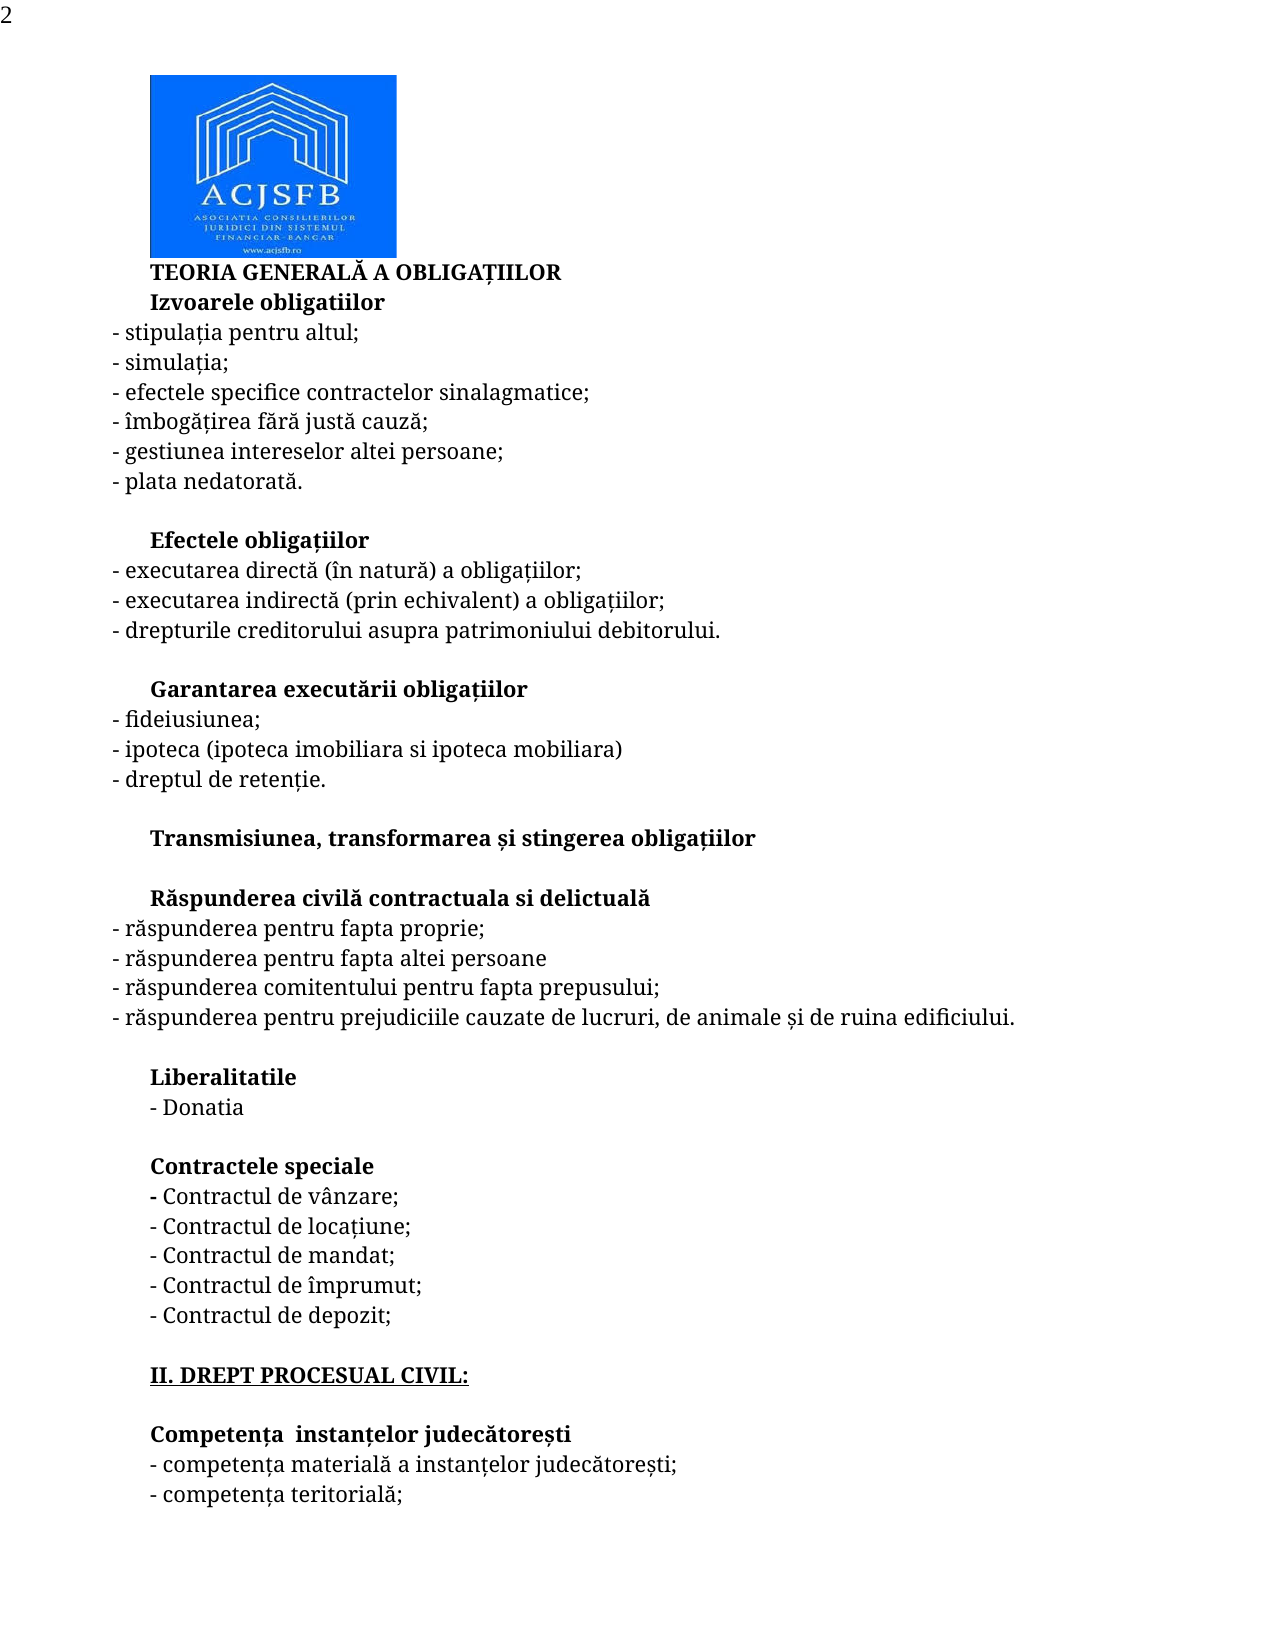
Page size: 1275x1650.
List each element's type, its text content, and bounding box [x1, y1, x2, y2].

text Transmisiunea, transformarea şi stingerea obligaţiilor [150, 823, 1191, 853]
text Izvoarele obligatiilor [150, 287, 1191, 317]
subtitle Liberalitatile [150, 1062, 1191, 1092]
text - competenţa teritorială; [150, 1479, 1191, 1509]
text II. DREPT PROCESUAL CIVIL: [150, 1360, 1191, 1389]
text Contractele speciale [150, 1151, 1191, 1181]
text - Contractul de mandat; [150, 1241, 1191, 1270]
text - răspunderea comitentului pentru fapta prepusului; [112, 972, 1191, 1002]
text - răspunderea pentru fapta proprie; [112, 913, 1191, 943]
text - executarea indirectă (prin echivalent) a obligaţiilor; [112, 585, 1191, 615]
text - Contractul de vânzare; [150, 1181, 1191, 1211]
text - răspunderea pentru fapta altei persoane [112, 943, 1191, 972]
text - ipoteca (ipoteca imobiliara si ipoteca mobiliara) [112, 734, 1191, 764]
text - fideiusiunea; [112, 704, 1191, 734]
text - Donatia [150, 1092, 1191, 1121]
text - Contractul de împrumut; [150, 1270, 1191, 1300]
text TEORIA GENERALĂ A OBLIGAŢIILOR [150, 257, 1191, 287]
text - Contractul de locaţiune; [150, 1211, 1191, 1241]
text Garantarea executării obligaţiilor [150, 674, 1191, 704]
text - gestiunea intereselor altei persoane; [112, 436, 1191, 466]
text - executarea directă (în natură) a obligaţiilor; [112, 555, 1191, 585]
text - plata nedatorată. [112, 466, 1191, 496]
text Efectele obligaţiilor [150, 526, 1191, 555]
text - dreptul de retenţie. [112, 764, 1191, 794]
text - drepturile creditorului asupra patrimoniului debitorului. [112, 615, 1191, 645]
text - răspunderea pentru prejudiciile cauzate de lucruri, de animale şi de ruina edificiului. [112, 1002, 1191, 1032]
text Răspunderea civilă contractuala si delictuală [150, 883, 1191, 913]
text - simulaţia; [112, 347, 1191, 377]
text Competenţa instanţelor judecătoreşti [150, 1419, 1191, 1449]
text - îmbogăţirea fără justă cauză; [112, 406, 1191, 436]
text - competenţa materială a instanţelor judecătoreşti; [150, 1449, 1191, 1479]
text - efectele specifice contractelor sinalagmatice; [112, 377, 1191, 406]
text - Contractul de depozit; [150, 1300, 1191, 1330]
text - stipulaţia pentru altul; [112, 317, 1191, 347]
